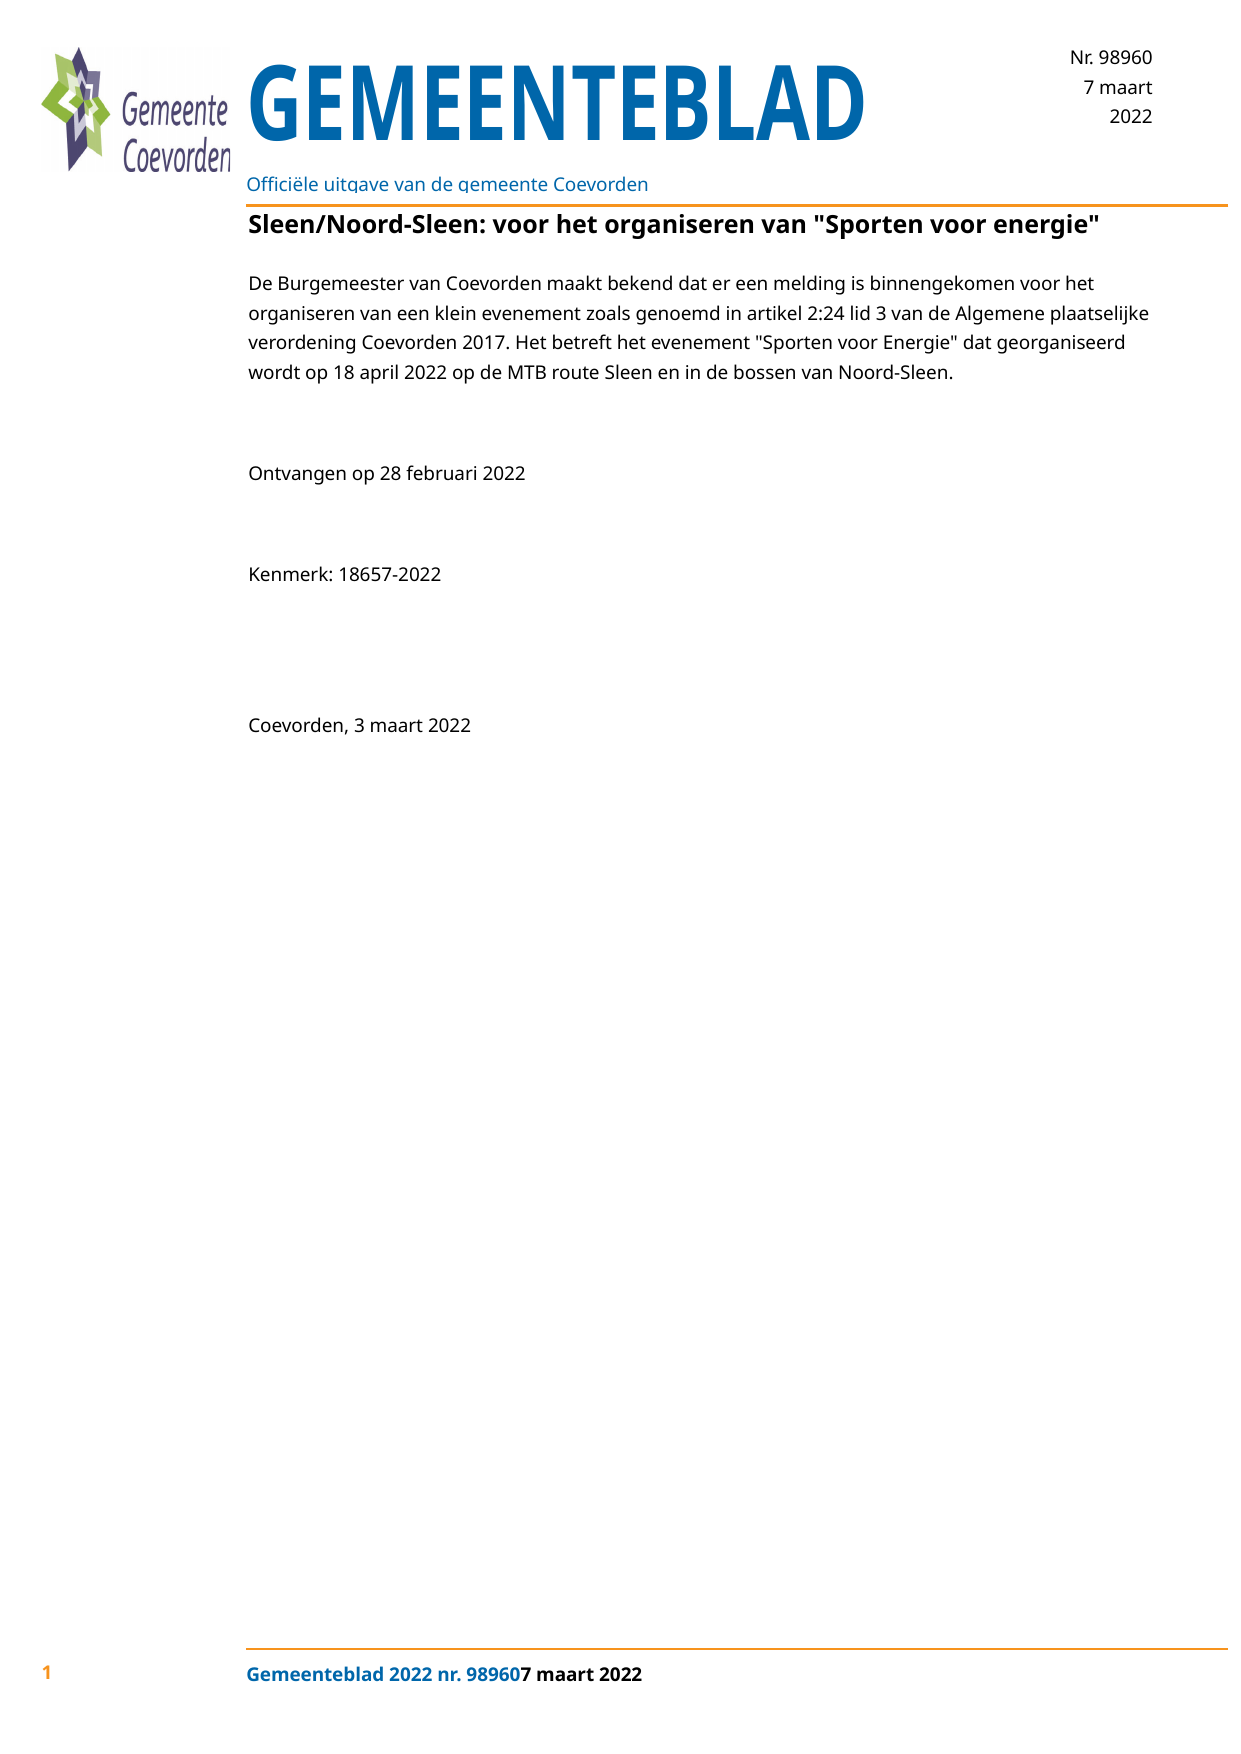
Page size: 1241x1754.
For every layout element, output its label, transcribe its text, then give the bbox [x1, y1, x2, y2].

text Kenmerk: 18657-2022 [248, 561, 1152, 586]
text Sleen/Noord-Sleen: voor het organiseren van "Sporten voor energie" [248, 207, 1152, 241]
text De Burgemeester van Coevorden maakt bekend dat er een melding is binnengekomen voor het organiseren van een klein evenement zoals genoemd in artikel 2:24 lid 3 van de Algemene plaatselijke verordening Coevorden 2017. Het betreft het evenement "Sporten voor Energie" dat georganiseerd wordt op 18 april 2022 op de MTB route Sleen en in de bossen van Noord-Sleen. [248, 270, 1152, 385]
text Coevorden, 3 maart 2022 [248, 712, 1152, 738]
picture [41, 47, 231, 172]
text Ontvangen op 28 februari 2022 [248, 460, 1152, 486]
